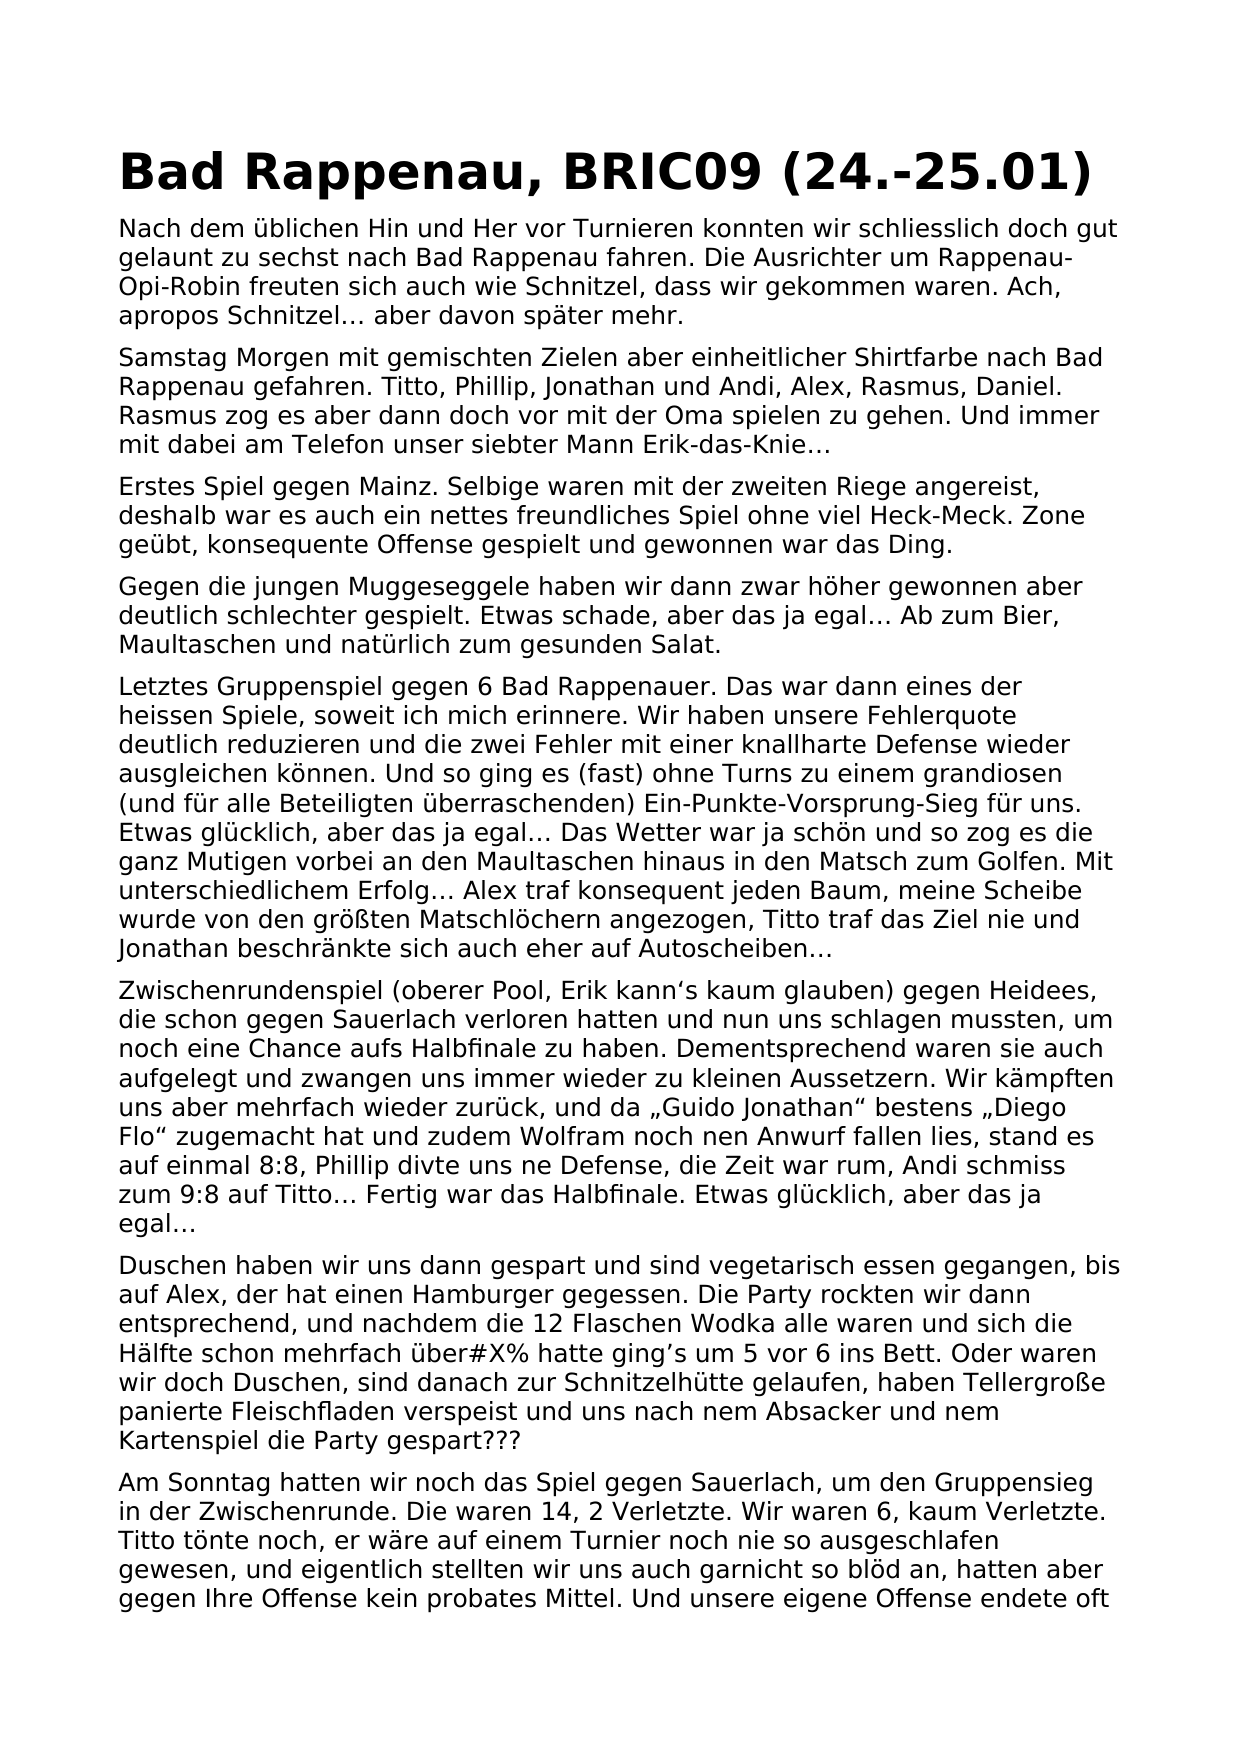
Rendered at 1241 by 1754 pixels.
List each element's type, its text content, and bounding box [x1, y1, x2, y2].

subtitle Bad Rappenau, BRIC09 (24.-25.01) [118, 143, 1122, 201]
text Erstes Spiel gegen Mainz. Selbige waren mit der zweiten Riege angereist, deshalb war es auch ein nettes freundliches Spiel ohne viel Heck-Meck. Zone geübt, konsequente Offense gespielt und gewonnen war das Ding. [118, 472, 1122, 560]
text Zwischenrundenspiel (oberer Pool, Erik kann‘s kaum glauben) gegen Heidees, die schon gegen Sauerlach verloren hatten und nun uns schlagen mussten, um noch eine Chance aufs Halbfinale zu haben. Dementsprechend waren sie auch aufgelegt und zwangen uns immer wieder zu kleinen Aussetzern. Wir kämpften uns aber mehrfach wieder zurück, und da „Guido Jonathan“ bestens „Diego Flo“ zugemacht hat und zudem Wolfram noch nen Anwurf fallen lies, stand es auf einmal 8:8, Phillip divte uns ne Defense, die Zeit war rum, Andi schmiss zum 9:8 auf Titto… Fertig war das Halbfinale. Etwas glücklich, aber das ja egal… [118, 976, 1122, 1239]
text Nach dem üblichen Hin und Her vor Turnieren konnten wir schliesslich doch gut gelaunt zu sechst nach Bad Rappenau fahren. Die Ausrichter um Rappenau-Opi-Robin freuten sich auch wie Schnitzel, dass wir gekommen waren. Ach, apropos Schnitzel… aber davon später mehr. [118, 214, 1122, 331]
text Gegen die jungen Muggeseggele haben wir dann zwar höher gewonnen aber deutlich schlechter gespielt. Etwas schade, aber das ja egal… Ab zum Bier, Maultaschen und natürlich zum gesunden Salat. [118, 572, 1122, 660]
text Am Sonntag hatten wir noch das Spiel gegen Sauerlach, um den Gruppensieg in der Zwischenrunde. Die waren 14, 2 Verletzte. Wir waren 6, kaum Verletzte. Titto tönte noch, er wäre auf einem Turnier noch nie so ausgeschlafen gewesen, und eigentlich stellten wir uns auch garnicht so blöd an, hatten aber gegen Ihre Offense kein probates Mittel. Und unsere eigene Offense endete oft [118, 1468, 1122, 1614]
text Letztes Gruppenspiel gegen 6 Bad Rappenauer. Das war dann eines der heissen Spiele, soweit ich mich erinnere. Wir haben unsere Fehlerquote deutlich reduzieren und die zwei Fehler mit einer knallharte Defense wieder ausgleichen können. Und so ging es (fast) ohne Turns zu einem grandiosen (und für alle Beteiligten überraschenden) Ein-Punkte-Vorsprung-Sieg für uns. Etwas glücklich, aber das ja egal… Das Wetter war ja schön und so zog es die ganz Mutigen vorbei an den Maultaschen hinaus in den Matsch zum Golfen. Mit unterschiedlichem Erfolg… Alex traf konsequent jeden Baum, meine Scheibe wurde von den größten Matschlöchern angezogen, Titto traf das Ziel nie und Jonathan beschränkte sich auch eher auf Autoscheiben… [118, 672, 1122, 964]
text Duschen haben wir uns dann gespart und sind vegetarisch essen gegangen, bis auf Alex, der hat einen Hamburger gegessen. Die Party rockten wir dann entsprechend, und nachdem die 12 Flaschen Wodka alle waren und sich die Hälfte schon mehrfach über#X% hatte ging’s um 5 vor 6 ins Bett. Oder waren wir doch Duschen, sind danach zur Schnitzelhütte gelaufen, haben Tellergroße panierte Fleischfladen verspeist und uns nach nem Absacker und nem Kartenspiel die Party gespart??? [118, 1251, 1122, 1456]
text Samstag Morgen mit gemischten Zielen aber einheitlicher Shirtfarbe nach Bad Rappenau gefahren. Titto, Phillip, Jonathan und Andi, Alex, Rasmus, Daniel. Rasmus zog es aber dann doch vor mit der Oma spielen zu gehen. Und immer mit dabei am Telefon unser siebter Mann Erik-das-Knie… [118, 343, 1122, 460]
